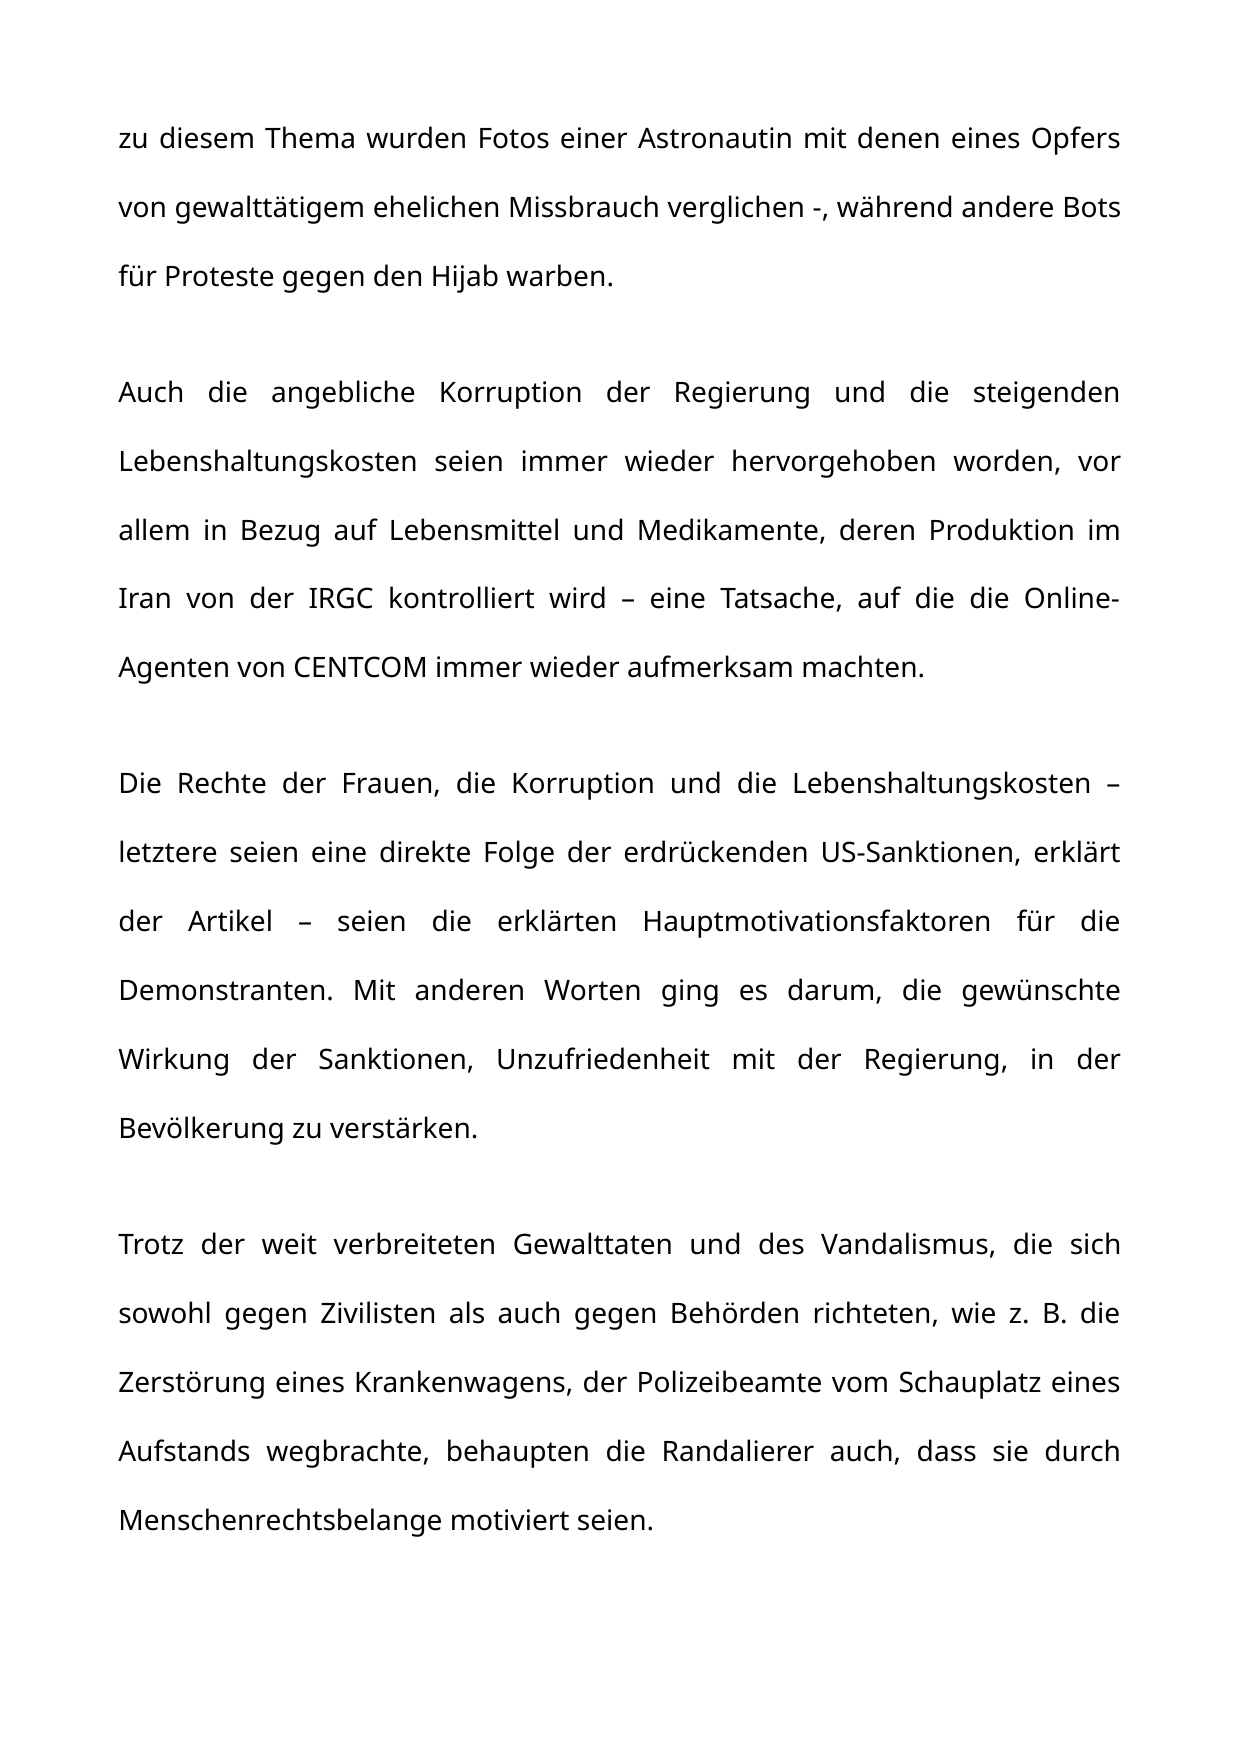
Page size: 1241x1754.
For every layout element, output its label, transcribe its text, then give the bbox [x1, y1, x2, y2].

text Auch die angebliche Korruption der Regierung und die steigenden Lebenshaltungskosten seien immer wieder hervorgehoben worden, vor allem in Bezug auf Lebensmittel und Medikamente, deren Produktion im Iran von der IRGC kontrolliert wird – eine Tatsache, auf die die Online-Agenten von CENTCOM immer wieder aufmerksam machten. [118, 372, 1122, 686]
text zu diesem Thema wurden Fotos einer Astronautin mit denen eines Opfers von gewalttätigem ehelichen Missbrauch verglichen -, während andere Bots für Proteste gegen den Hijab warben. [118, 118, 1122, 294]
text Trotz der weit verbreiteten Gewalttaten und des Vandalismus, die sich sowohl gegen Zivilisten als auch gegen Behörden richteten, wie z. B. die Zerstörung eines Krankenwagens, der Polizeibeamte vom Schauplatz eines Aufstands wegbrachte, behaupten die Randalierer auch, dass sie durch Menschenrechtsbelange motiviert seien. [118, 1224, 1122, 1538]
text Die Rechte der Frauen, die Korruption und die Lebenshaltungskosten – letztere seien eine direkte Folge der erdrückenden US-Sanktionen, erklärt der Artikel – seien die erklärten Hauptmotivationsfaktoren für die Demonstranten. Mit anderen Worten ging es darum, die gewünschte Wirkung der Sanktionen, Unzufriedenheit mit der Regierung, in der Bevölkerung zu verstärken. [118, 763, 1122, 1147]
